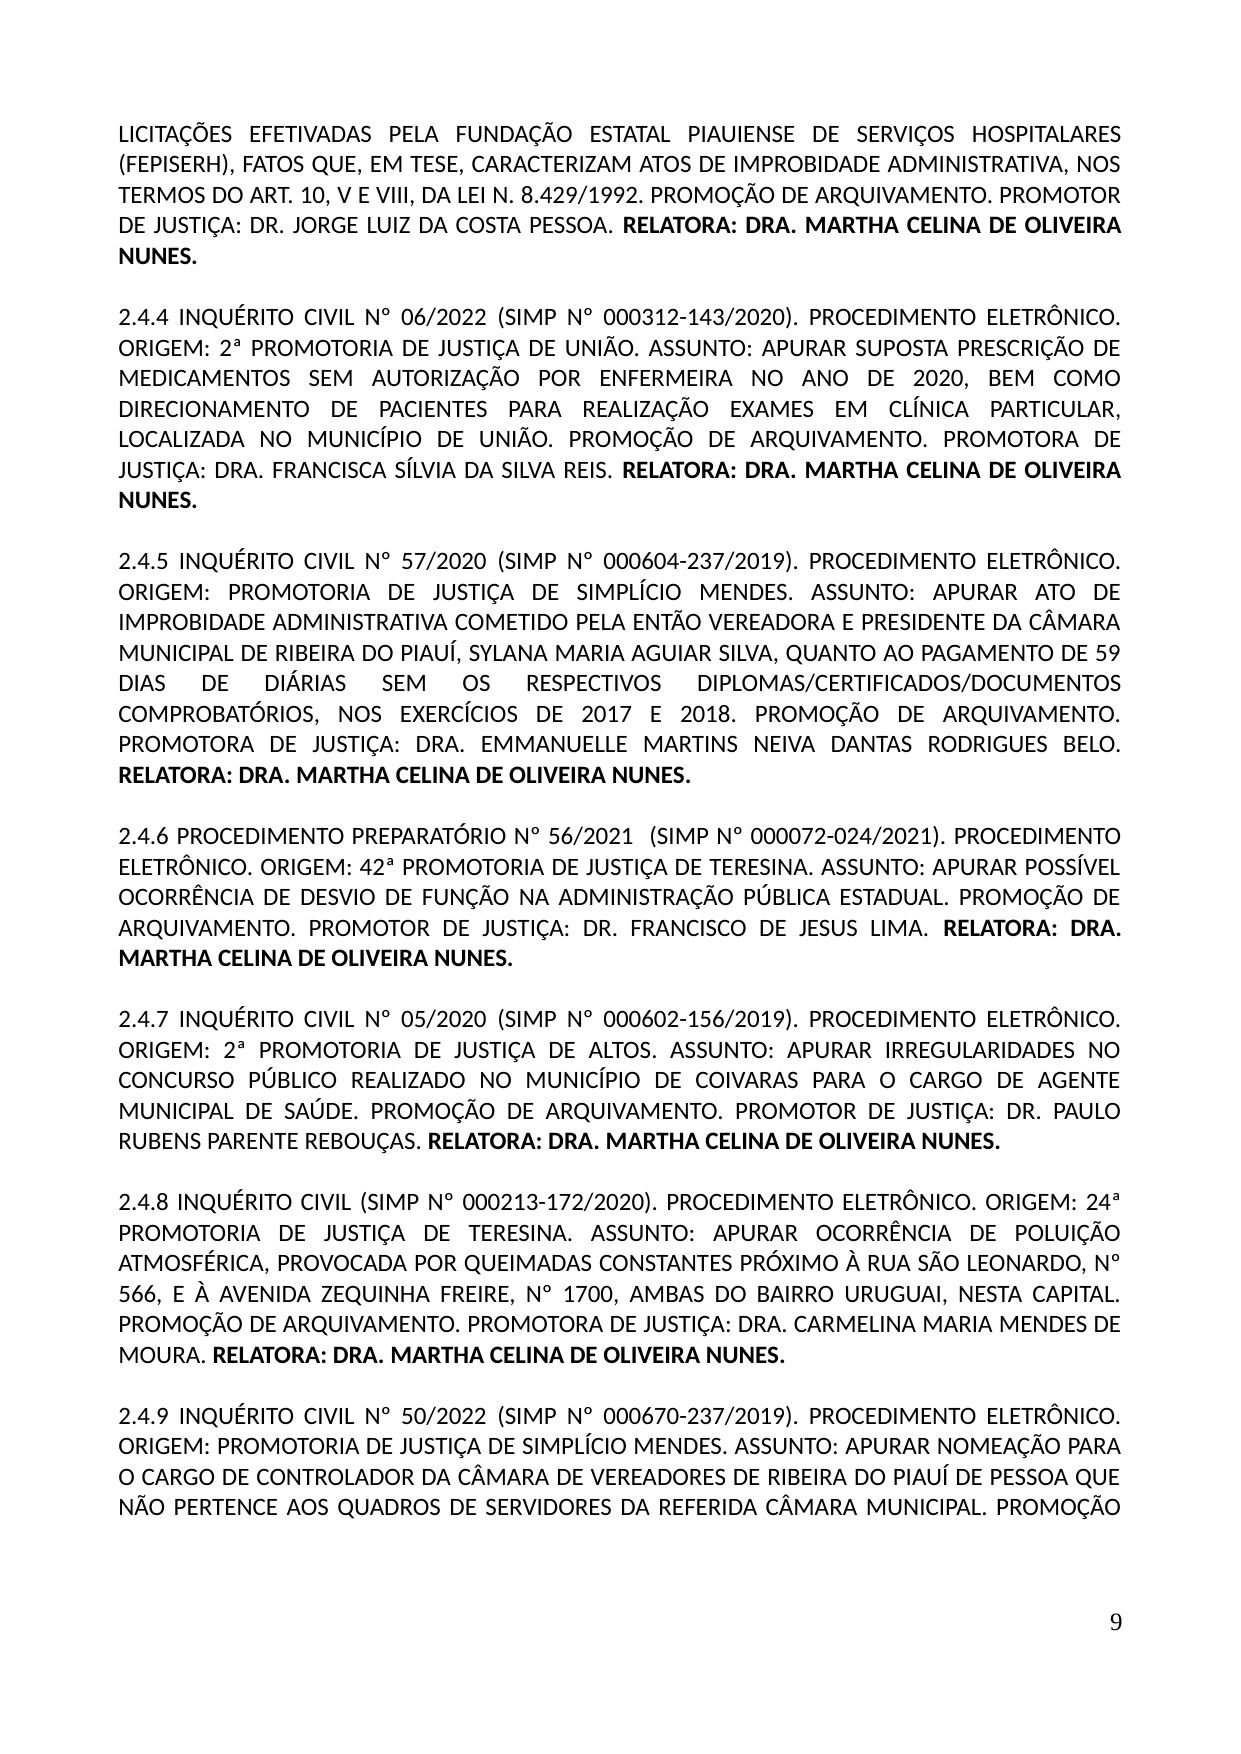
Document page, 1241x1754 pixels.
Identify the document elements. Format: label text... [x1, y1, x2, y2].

text 2.4.7 INQUÉRITO CIVIL Nº 05/2020 (SIMP Nº 000602-156/2019). PROCEDIMENTO ELETRÔNICO. ORIGEM: 2ª PROMOTORIA DE JUSTIÇA DE ALTOS. ASSUNTO: APURAR IRREGULARIDADES NO CONCURSO PÚBLICO REALIZADO NO MUNICÍPIO DE COIVARAS PARA O CARGO DE AGENTE MUNICIPAL DE SAÚDE. PROMOÇÃO DE ARQUIVAMENTO. PROMOTOR DE JUSTIÇA: DR. PAULO RUBENS PARENTE REBOUÇAS. RELATORA: DRA. MARTHA CELINA DE OLIVEIRA NUNES. [118, 1003, 1122, 1156]
text 2.4.4 INQUÉRITO CIVIL Nº 06/2022 (SIMP Nº 000312-143/2020). PROCEDIMENTO ELETRÔNICO. ORIGEM: 2ª PROMOTORIA DE JUSTIÇA DE UNIÃO. ASSUNTO: APURAR SUPOSTA PRESCRIÇÃO DE MEDICAMENTOS SEM AUTORIZAÇÃO POR ENFERMEIRA NO ANO DE 2020, BEM COMO DIRECIONAMENTO DE PACIENTES PARA REALIZAÇÃO EXAMES EM CLÍNICA PARTICULAR, LOCALIZADA NO MUNICÍPIO DE UNIÃO. PROMOÇÃO DE ARQUIVAMENTO. PROMOTORA DE JUSTIÇA: DRA. FRANCISCA SÍLVIA DA SILVA REIS. RELATORA: DRA. MARTHA CELINA DE OLIVEIRA NUNES. [118, 301, 1122, 515]
text 2.4.8 INQUÉRITO CIVIL (SIMP Nº 000213-172/2020). PROCEDIMENTO ELETRÔNICO. ORIGEM: 24ª PROMOTORIA DE JUSTIÇA DE TERESINA. ASSUNTO: APURAR OCORRÊNCIA DE POLUIÇÃO ATMOSFÉRICA, PROVOCADA POR QUEIMADAS CONSTANTES PRÓXIMO À RUA SÃO LEONARDO, Nº 566, E À AVENIDA ZEQUINHA FREIRE, Nº 1700, AMBAS DO BAIRRO URUGUAI, NESTA CAPITAL. PROMOÇÃO DE ARQUIVAMENTO. PROMOTORA DE JUSTIÇA: DRA. CARMELINA MARIA MENDES DE MOURA. RELATORA: DRA. MARTHA CELINA DE OLIVEIRA NUNES. [118, 1186, 1122, 1369]
text 2.4.9 INQUÉRITO CIVIL Nº 50/2022 (SIMP Nº 000670-237/2019). PROCEDIMENTO ELETRÔNICO. ORIGEM: PROMOTORIA DE JUSTIÇA DE SIMPLÍCIO MENDES. ASSUNTO: APURAR NOMEAÇÃO PARA O CARGO DE CONTROLADOR DA CÂMARA DE VEREADORES DE RIBEIRA DO PIAUÍ DE PESSOA QUE NÃO PERTENCE AOS QUADROS DE SERVIDORES DA REFERIDA CÂMARA MUNICIPAL. PROMOÇÃO [118, 1400, 1122, 1522]
text 2.4.6 PROCEDIMENTO PREPARATÓRIO Nº 56/2021 (SIMP Nº 000072-024/2021). PROCEDIMENTO ELETRÔNICO. ORIGEM: 42ª PROMOTORIA DE JUSTIÇA DE TERESINA. ASSUNTO: APURAR POSSÍVEL OCORRÊNCIA DE DESVIO DE FUNÇÃO NA ADMINISTRAÇÃO PÚBLICA ESTADUAL. PROMOÇÃO DE ARQUIVAMENTO. PROMOTOR DE JUSTIÇA: DR. FRANCISCO DE JESUS LIMA. RELATORA: DRA. MARTHA CELINA DE OLIVEIRA NUNES. [118, 820, 1122, 973]
text 2.4.5 INQUÉRITO CIVIL Nº 57/2020 (SIMP Nº 000604-237/2019). PROCEDIMENTO ELETRÔNICO. ORIGEM: PROMOTORIA DE JUSTIÇA DE SIMPLÍCIO MENDES. ASSUNTO: APURAR ATO DE IMPROBIDADE ADMINISTRATIVA COMETIDO PELA ENTÃO VEREADORA E PRESIDENTE DA CÂMARA MUNICIPAL DE RIBEIRA DO PIAUÍ, SYLANA MARIA AGUIAR SILVA, QUANTO AO PAGAMENTO DE 59 DIAS DE DIÁRIAS SEM OS RESPECTIVOS DIPLOMAS/CERTIFICADOS/DOCUMENTOS COMPROBATÓRIOS, NOS EXERCÍCIOS DE 2017 E 2018. PROMOÇÃO DE ARQUIVAMENTO. PROMOTORA DE JUSTIÇA: DRA. EMMANUELLE MARTINS NEIVA DANTAS RODRIGUES BELO. RELATORA: DRA. MARTHA CELINA DE OLIVEIRA NUNES. [118, 545, 1122, 789]
text LICITAÇÕES EFETIVADAS PELA FUNDAÇÃO ESTATAL PIAUIENSE DE SERVIÇOS HOSPITALARES (FEPISERH), FATOS QUE, EM TESE, CARACTERIZAM ATOS DE IMPROBIDADE ADMINISTRATIVA, NOS TERMOS DO ART. 10, V E VIII, DA LEI N. 8.429/1992. PROMOÇÃO DE ARQUIVAMENTO. PROMOTOR DE JUSTIÇA: DR. JORGE LUIZ DA COSTA PESSOA. RELATORA: DRA. MARTHA CELINA DE OLIVEIRA NUNES. [118, 118, 1122, 271]
